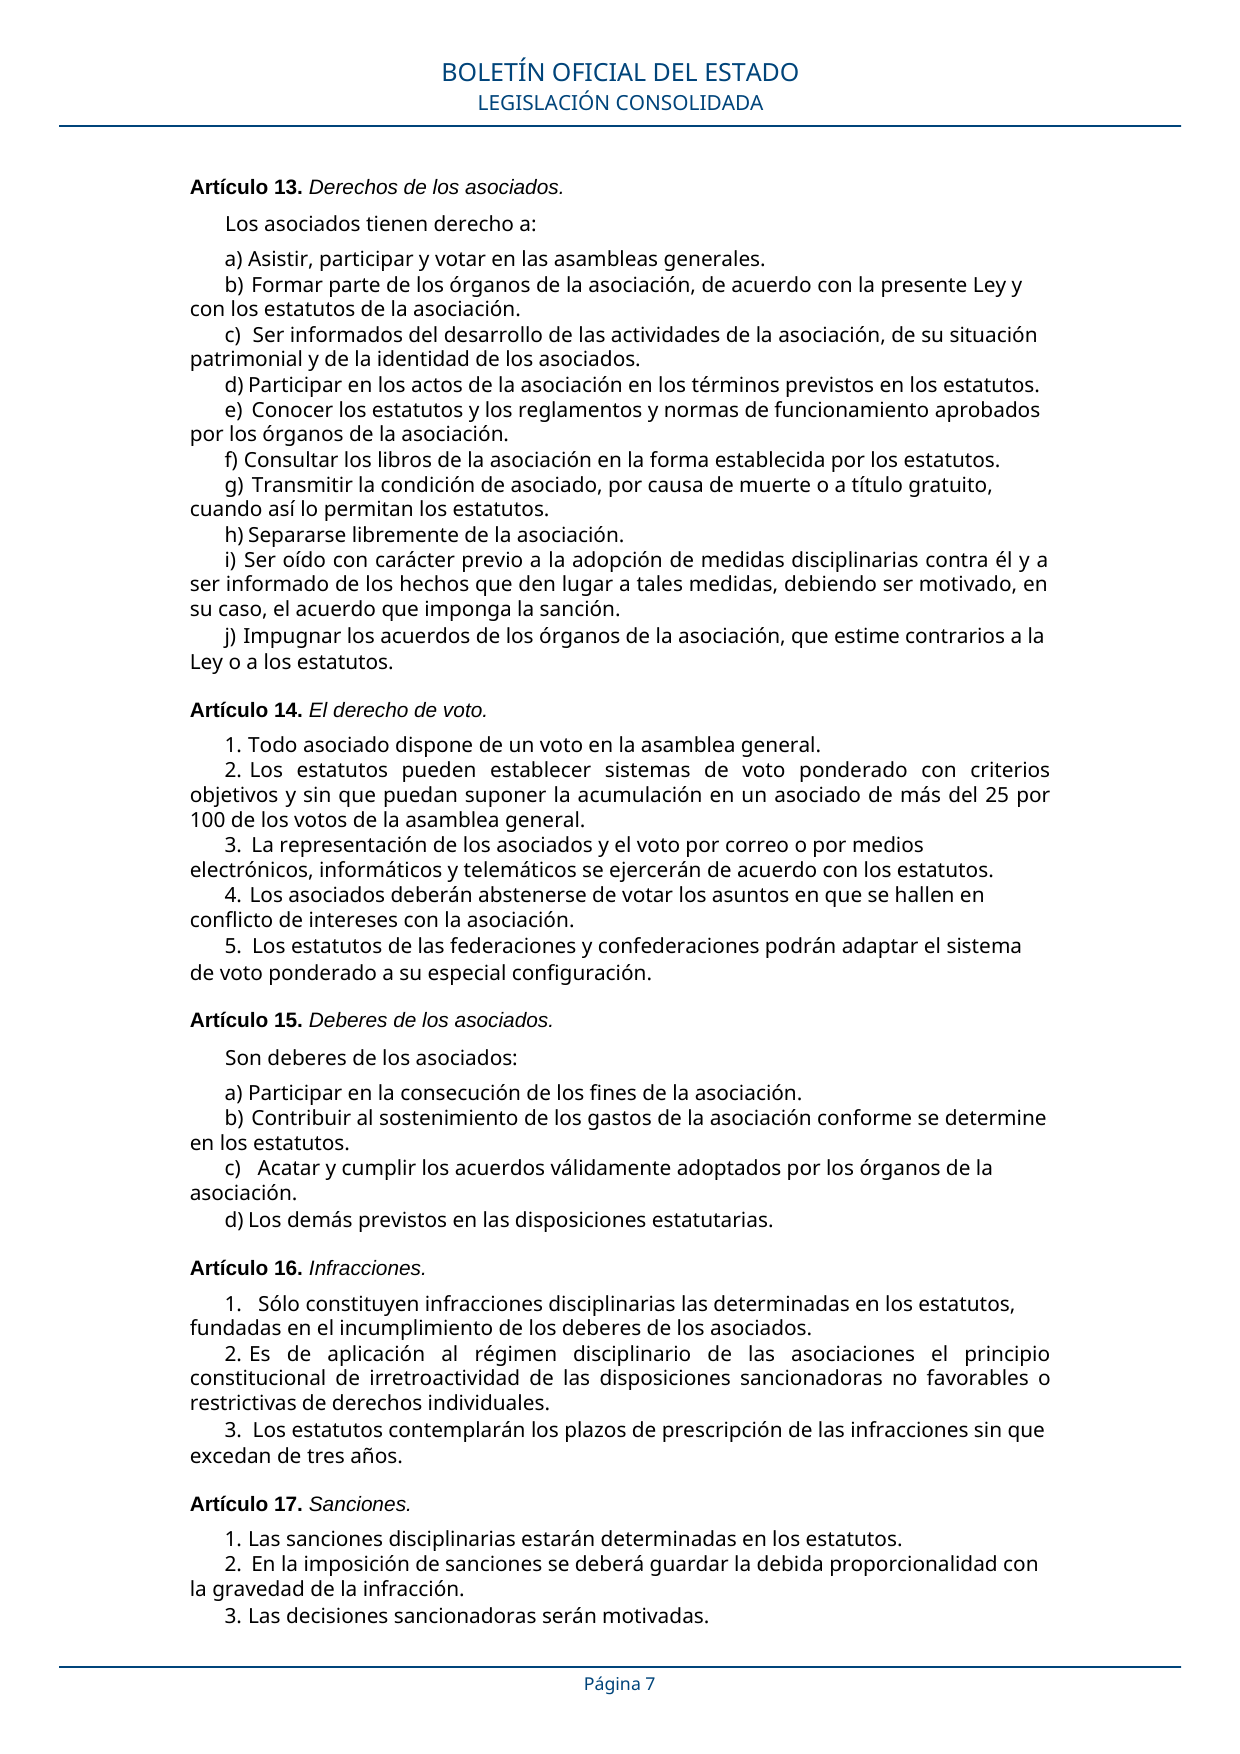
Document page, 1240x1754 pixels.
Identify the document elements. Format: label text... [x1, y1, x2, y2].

text Artículo 13. Derechos de los asociados. [189, 174, 1089, 198]
text Los asociados tienen derecho a: [225, 209, 1089, 237]
text Son deberes de los asociados: [225, 1043, 1089, 1071]
list Separarse libremente de la asociación. [224, 522, 1089, 547]
list Es de aplicación al régimen disciplinario de las asociaciones el principio constitucional de irretroactividad de las disposiciones sancionadoras no favorables o restrictivas de derechos individuales. [189, 1341, 1051, 1416]
list La representación de los asociados y el voto por correo o por medios electrónicos, informáticos y telemáticos se ejercerán de acuerdo con los estatutos. [189, 833, 1051, 882]
list Acatar y cumplir los acuerdos válidamente adoptados por los órganos de la asociación. [189, 1156, 1051, 1205]
text Artículo 14. El derecho de voto. [189, 697, 1089, 721]
list Los estatutos de las federaciones y confederaciones podrán adaptar el sistema de voto ponderado a su especial configuración. [189, 933, 1051, 986]
list Contribuir al sostenimiento de los gastos de la asociación conforme se determine en los estatutos. [189, 1106, 1051, 1155]
list Los demás previstos en las disposiciones estatutarias. [224, 1206, 1089, 1233]
list Los estatutos pueden establecer sistemas de voto ponderado con criterios objetivos y sin que puedan suponer la acumulación en un asociado de más del 25 por 100 de los votos de la asamblea general. [189, 758, 1051, 832]
list Las decisiones sancionadoras serán motivadas. [224, 1602, 1089, 1629]
text LEGISLACIÓN CONSOLIDADA [150, 88, 1091, 116]
text Artículo 15. Deberes de los asociados. [189, 1008, 1089, 1032]
text Artículo 16. Infracciones. [189, 1256, 1089, 1280]
list Los asociados deberán abstenerse de votar los asuntos en que se hallen en conflicto de intereses con la asociación. [189, 883, 1051, 932]
list En la imposición de sanciones se deberá guardar la debida proporcionalidad con la gravedad de la infracción. [189, 1552, 1051, 1601]
list Ser informados del desarrollo de las actividades de la asociación, de su situación patrimonial y de la identidad de los asociados. [189, 322, 1051, 372]
list Impugnar los acuerdos de los órganos de la asociación, que estime contrarios a la Ley o a los estatutos. [189, 622, 1051, 675]
list Asistir, participar y votar en las asambleas generales. [224, 244, 1089, 272]
text Página 7 [150, 1672, 1089, 1695]
list Participar en la consecución de los fines de la asociación. [224, 1078, 1089, 1106]
list Consultar los libros de la asociación en la forma establecida por los estatutos. [224, 447, 1089, 472]
list Ser oído con carácter previo a la adopción de medidas disciplinarias contra él y a ser informado de los hechos que den lugar a tales medidas, debiendo ser motivado, en su caso, el acuerdo que imponga la sanción. [189, 547, 1049, 622]
list Participar en los actos de la asociación en los términos previstos en los estatutos. [224, 372, 1089, 397]
text BOLETÍN OFICIAL DEL ESTADO [150, 55, 1091, 88]
list Las sanciones disciplinarias estarán determinadas en los estatutos. [224, 1524, 1089, 1552]
list Sólo constituyen infracciones disciplinarias las determinadas en los estatutos, fundadas en el incumplimiento de los deberes de los asociados. [189, 1291, 1051, 1341]
list Transmitir la condición de asociado, por causa de muerte o a título gratuito, cuando así lo permitan los estatutos. [189, 472, 1051, 522]
list Conocer los estatutos y los reglamentos y normas de funcionamiento aprobados por los órganos de la asociación. [189, 397, 1051, 447]
list Todo asociado dispone de un voto en la asamblea general. [224, 730, 1089, 758]
list Formar parte de los órganos de la asociación, de acuerdo con la presente Ley y con los estatutos de la asociación. [189, 272, 1051, 322]
text Artículo 17. Sanciones. [189, 1491, 1089, 1515]
list Los estatutos contemplarán los plazos de prescripción de las infracciones sin que excedan de tres años. [189, 1416, 1049, 1469]
